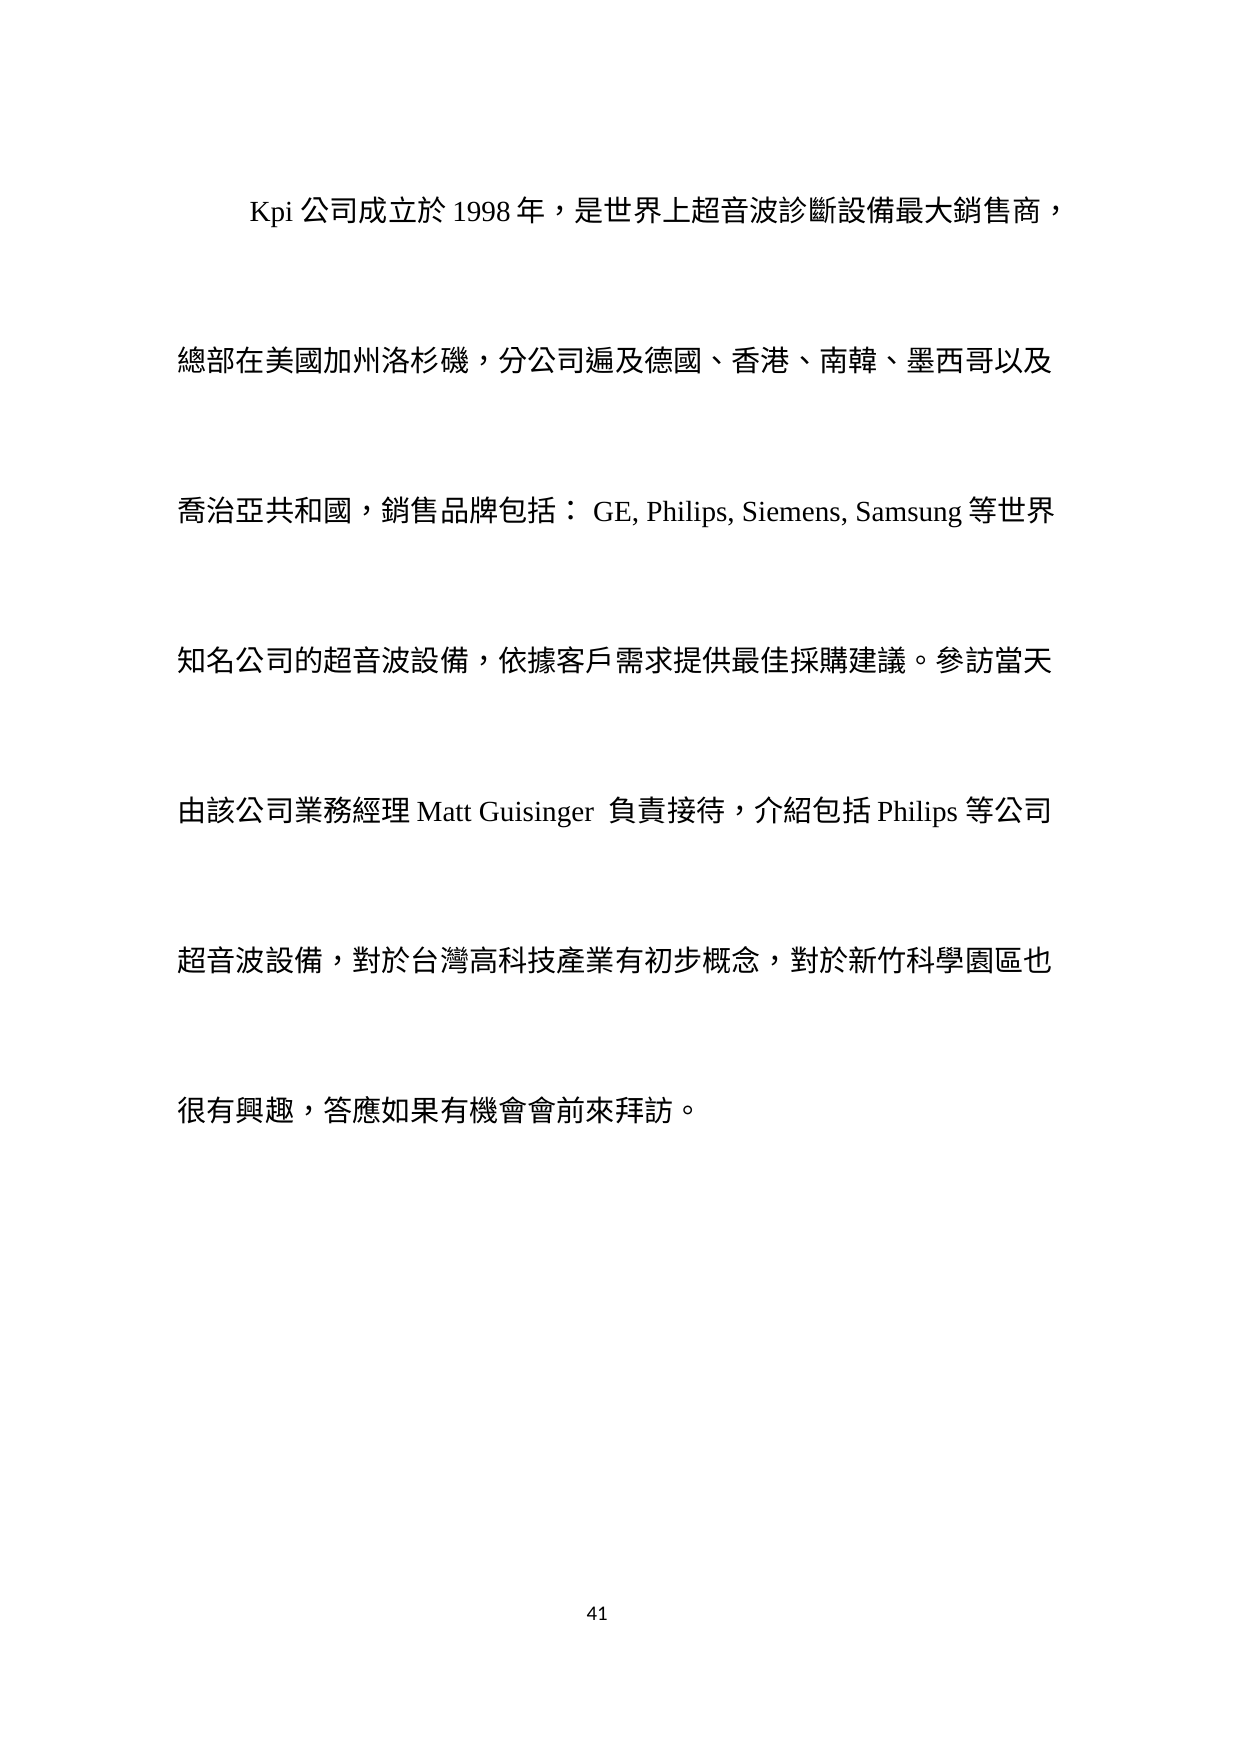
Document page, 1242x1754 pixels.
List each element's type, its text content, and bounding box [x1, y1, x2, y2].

text Kpi 公司成立於1998年，是世界上超音波診斷設備最大銷售商，總部在美國加州洛杉磯，分公司遍及德國、香港、南韓、墨西哥以及喬治亞共和國，銷售品牌包括： GE, Philips, Siemens, Samsung等世界知名公司的超音波設備，依據客戶需求提供最佳採購建議。參訪當天由該公司業務經理Matt Guisinger 負責接待，介紹包括Philips 等公司超音波設備，對於台灣高科技產業有初步概念，對於新竹科學園區也很有興趣，答應如果有機會會前來拜訪。 [177, 171, 1079, 1146]
